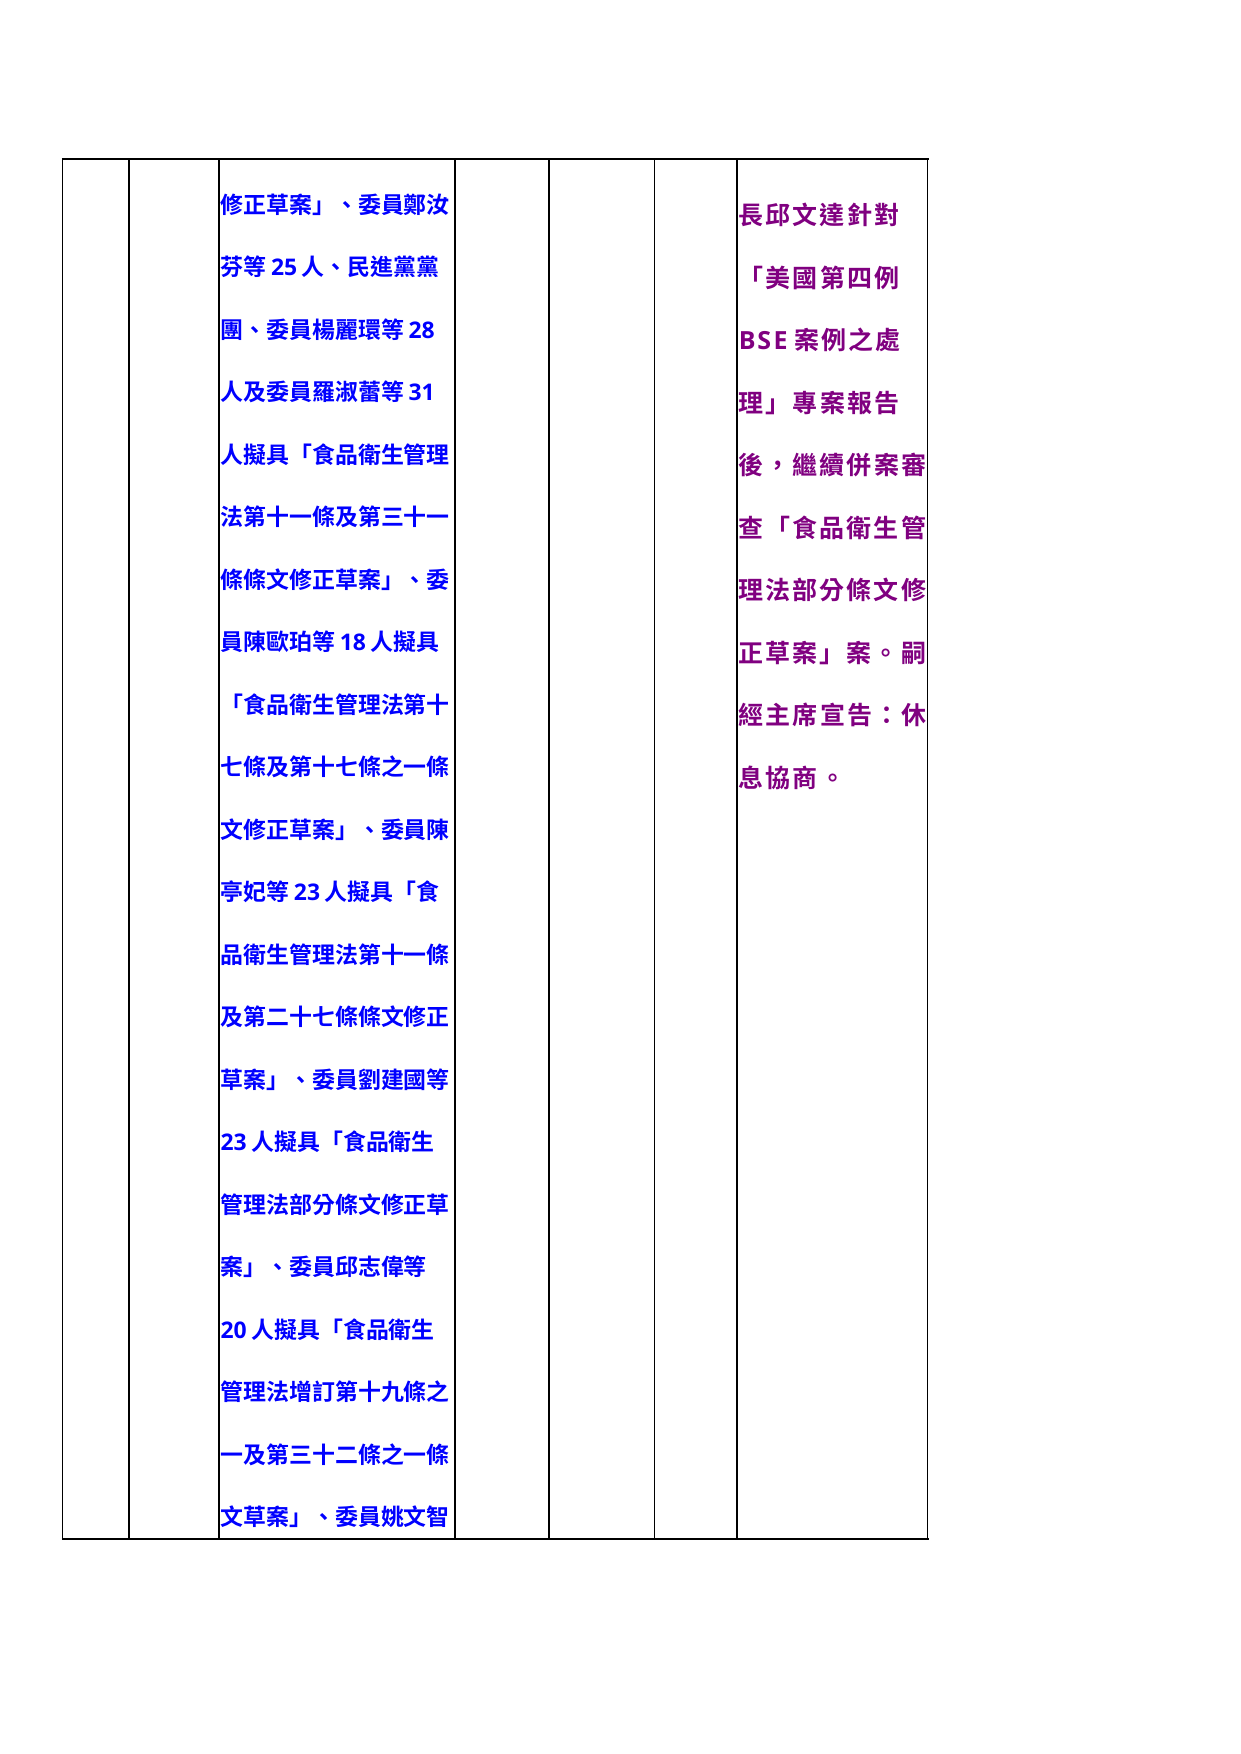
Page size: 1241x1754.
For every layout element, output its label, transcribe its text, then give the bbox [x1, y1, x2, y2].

table_cell [130, 160, 218, 1538]
table_cell 修正草案」、委員鄭汝芬等25人、民進黨黨團、委員楊麗環等28人及委員羅淑蕾等31人擬具「食品衛生管理法第十一條及第三十一條條文修正草案」、委員陳歐珀等18人擬具「食品衛生管理法第十七條及第十七條之一條文修正草案」、委員陳亭妃等23人擬具「食品衛生管理法第十一條及第二十七條條文修正草案」、委員劉建國等23人擬具「食品衛生管理法部分條文修正草案」、委員邱志偉等20人擬具「食品衛生管理法增訂第十九條之一及第三十二條之一條文草案」、委員姚文智 [220, 160, 454, 1538]
table_cell [550, 160, 654, 1538]
table_cell [63, 160, 128, 1538]
table_cell 長邱文達針對「美國第四例BSE案例之處理」專案報告後，繼續併案審查「食品衛生管理法部分條文修正草案」案。嗣經主席宣告：休息協商。 [738, 160, 927, 1538]
table_cell [456, 160, 548, 1538]
table_cell [655, 160, 736, 1538]
